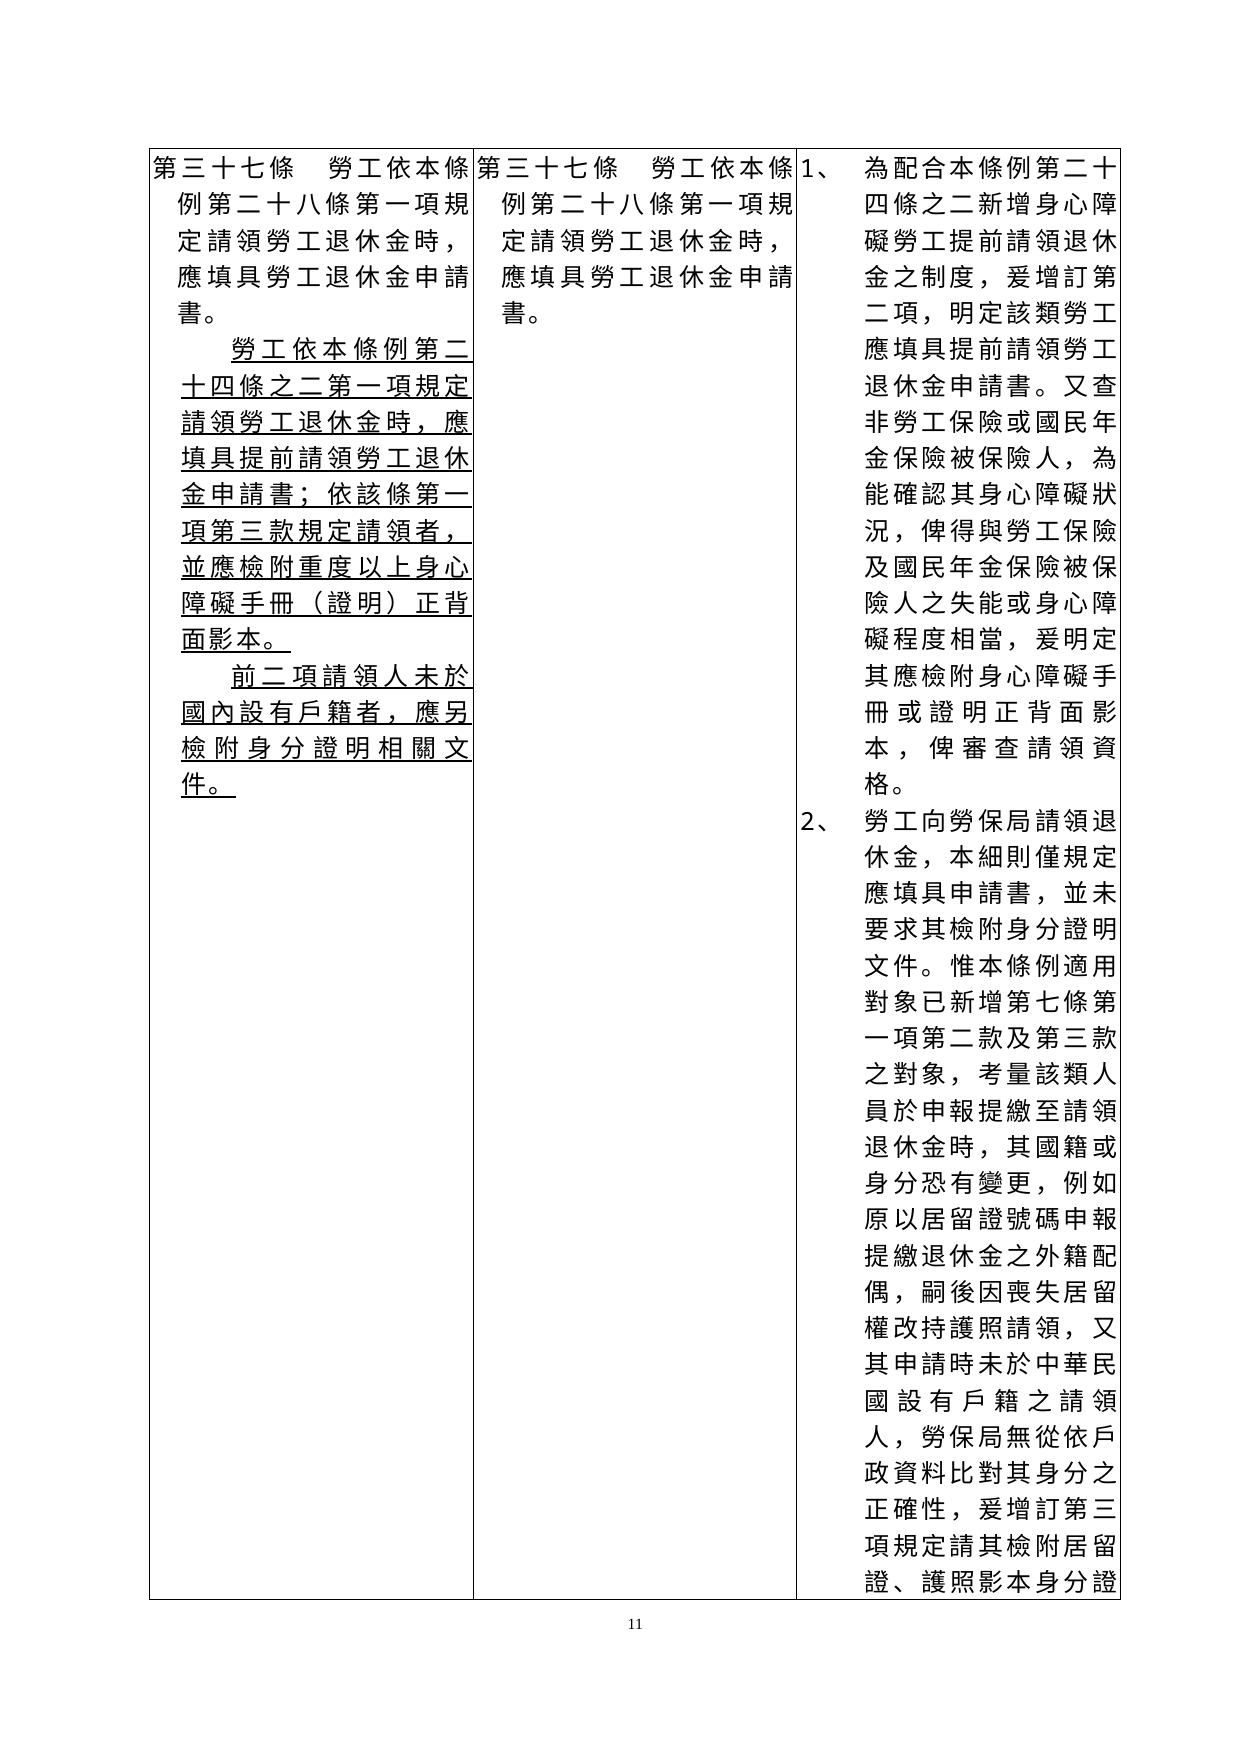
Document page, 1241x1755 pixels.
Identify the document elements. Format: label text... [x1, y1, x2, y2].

table_cell 第三十七條 勞工依本條例第二十八條第一項規定請領勞工退休金時，應填具勞工退休金申請書。 勞工依本條例第二十四條之二第一項規定請領勞工退休金時，應填具提前請領勞工退休金申請書；依該條第一項第三款規定請領者，並應檢附重度以上身心障礙手冊（證明）正背面影本。 前二項請領人未於國內設有戶籍者，應另檢附身分證明相關文件。 [150, 149, 473, 1599]
table_cell 為配合本條例第二十四條之二新增身心障礙勞工提前請領退休金之制度，爰增訂第二項，明定該類勞工應填具提前請領勞工退休金申請書。又查非勞工保險或國民年金保險被保險人，為能確認其身心障礙狀況，俾得與勞工保險及國民年金保險被保險人之失能或身心障礙程度相當，爰明定其應檢附身心障礙手冊或證明正背面影本，俾審查請領資格。 勞工向勞保局請領退休金，本細則僅規定應填具申請書，並未要求其檢附身分證明文件。惟本條例適用對象已新增第七條第一項第二款及第三款之對象，考量該類人員於申報提繳至請領退休金時，其國籍或身分恐有變更，例如原以居留證號碼申報提繳退休金之外籍配偶，嗣後因喪失居留權改持護照請領，又其申請時未於中華民國設有戶籍之請領人，勞保局無從依戶政資料比對其身分之正確性，爰增訂第三項規定請其檢附居留證、護照影本身分證 [797, 149, 1120, 1599]
table_cell 第三十七條 勞工依本條例第二十八條第一項規定請領勞工退休金時，應填具勞工退休金申請書。 [474, 149, 796, 1599]
